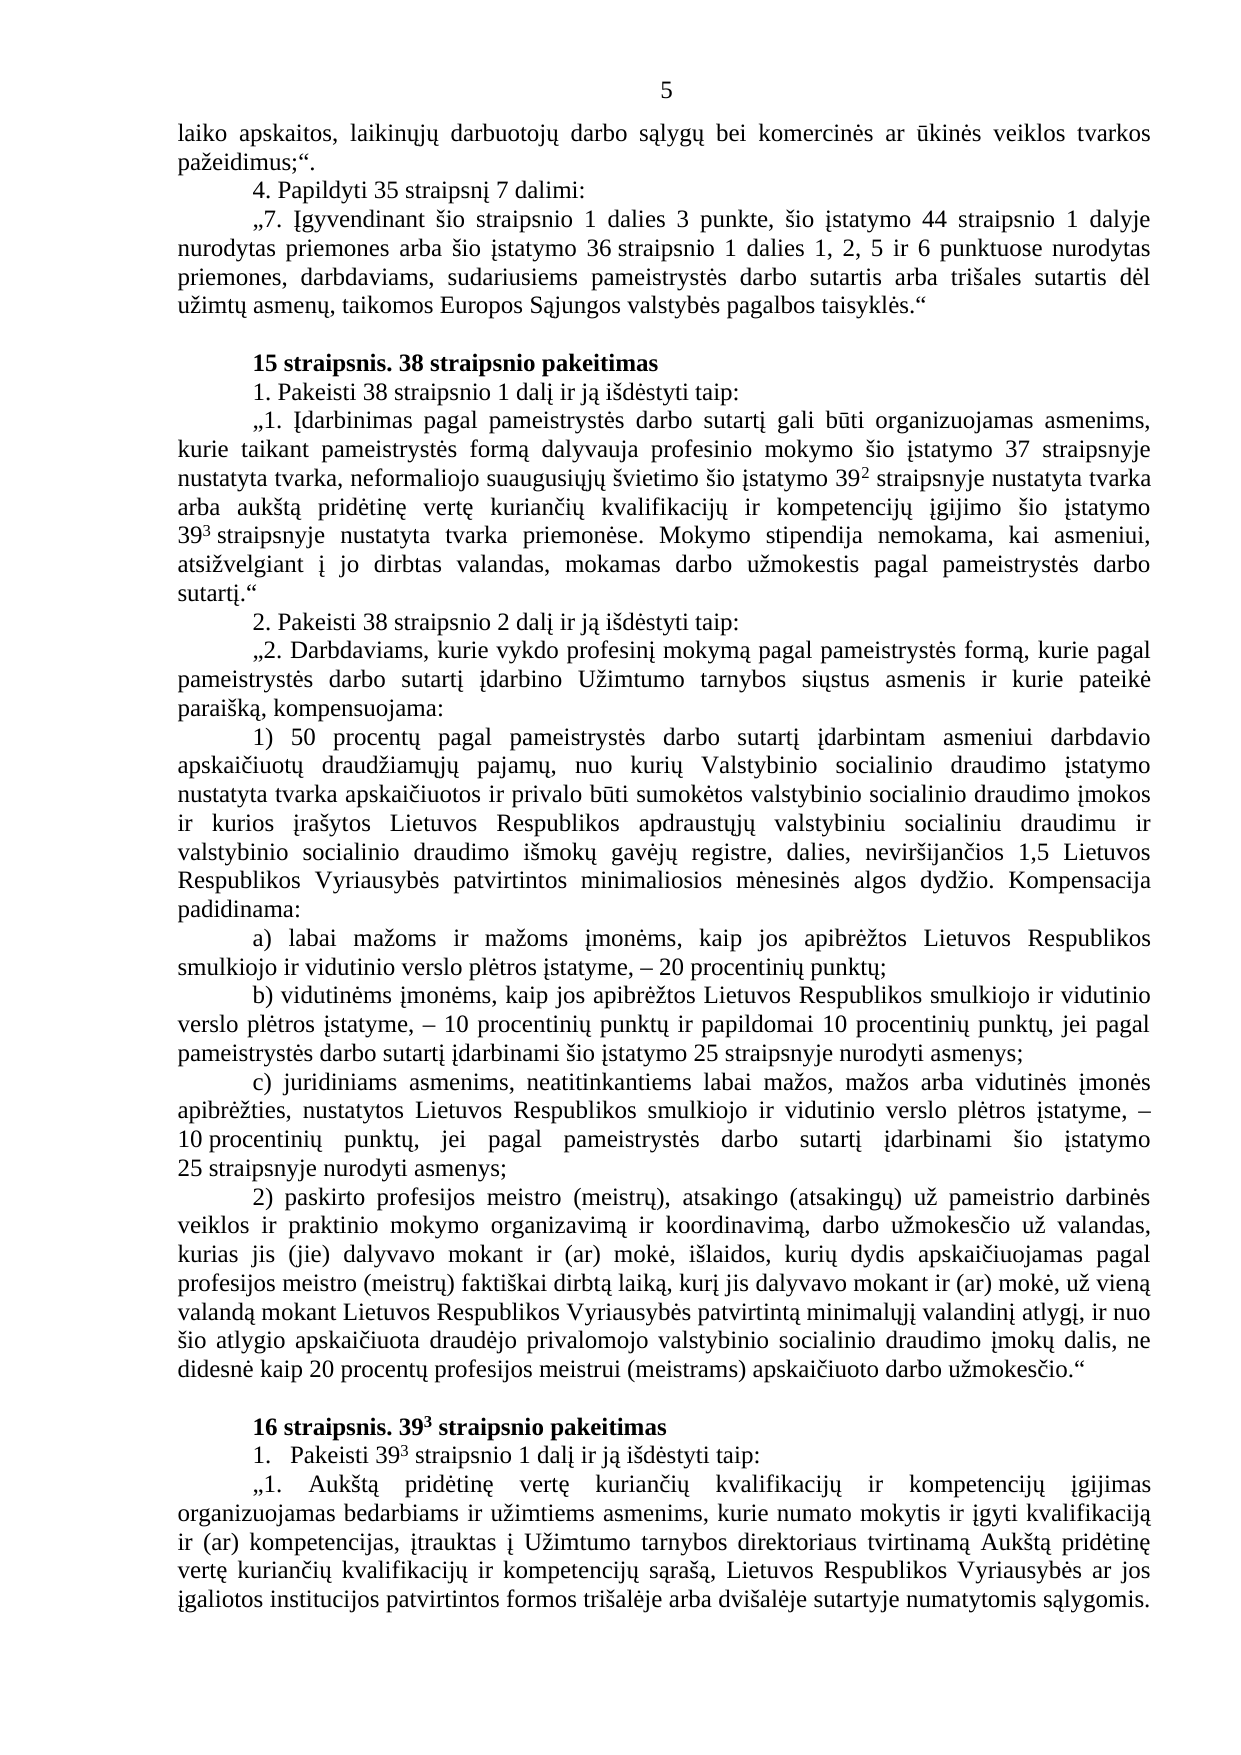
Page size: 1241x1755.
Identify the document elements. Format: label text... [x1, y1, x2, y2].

text 1. Pakeisti 393 straipsnio 1 dalį ir ją išdėstyti taip: [252, 1441, 1152, 1469]
text 4. Papildyti 35 straipsnį 7 dalimi: [177, 176, 1152, 204]
text 1. Pakeisti 38 straipsnio 1 dalį ir ją išdėstyti taip: [177, 377, 1152, 406]
text „7. Įgyvendinant šio straipsnio 1 dalies 3 punkte, šio įstatymo 44 straipsnio 1 dalyje nurodytas priemones arba šio įstatymo 36 straipsnio 1 dalies 1, 2, 5 ir 6 punktuose nurodytas priemones, darbdaviams, sudariusiems pameistrystės darbo sutartis arba trišales sutartis dėl užimtų asmenų, taikomos Europos Sąjungos valstybės pagalbos taisyklės.“ [177, 204, 1152, 319]
text „1. Įdarbinimas pagal pameistrystės darbo sutartį gali būti organizuojamas asmenims, kurie taikant pameistrystės formą dalyvauja profesinio mokymo šio įstatymo 37 straipsnyje nustatyta tvarka, neformaliojo suaugusiųjų švietimo šio įstatymo 392 straipsnyje nustatyta tvarka arba aukštą pridėtinę vertę kuriančių kvalifikacijų ir kompetencijų įgijimo šio įstatymo 393 straipsnyje nustatyta tvarka priemonėse. Mokymo stipendija nemokama, kai asmeniui, atsižvelgiant į jo dirbtas valandas, mokamas darbo užmokestis pagal pameistrystės darbo sutartį.“ [177, 406, 1152, 607]
text 2) paskirto profesijos meistro (meistrų), atsakingo (atsakingų) už pameistrio darbinės veiklos ir praktinio mokymo organizavimą ir koordinavimą, darbo užmokesčio už valandas, kurias jis (jie) dalyvavo mokant ir (ar) mokė, išlaidos, kurių dydis apskaičiuojamas pagal profesijos meistro (meistrų) faktiškai dirbtą laiką, kurį jis dalyvavo mokant ir (ar) mokė, už vieną valandą mokant Lietuvos Respublikos Vyriausybės patvirtintą minimalųjį valandinį atlygį, ir nuo šio atlygio apskaičiuota draudėjo privalomojo valstybinio socialinio draudimo įmokų dalis, ne didesnė kaip 20 procentų profesijos meistrui (meistrams) apskaičiuoto darbo užmokesčio.“ [177, 1182, 1152, 1383]
text 1) 50 procentų pagal pameistrystės darbo sutartį įdarbintam asmeniui darbdavio apskaičiuotų draudžiamųjų pajamų, nuo kurių Valstybinio socialinio draudimo įstatymo nustatyta tvarka apskaičiuotos ir privalo būti sumokėtos valstybinio socialinio draudimo įmokos ir kurios įrašytos Lietuvos Respublikos apdraustųjų valstybiniu socialiniu draudimu ir valstybinio socialinio draudimo išmokų gavėjų registre, dalies, neviršijančios 1,5 Lietuvos Respublikos Vyriausybės patvirtintos minimaliosios mėnesinės algos dydžio. Kompensacija padidinama: [177, 722, 1152, 923]
text a) labai mažoms ir mažoms įmonėms, kaip jos apibrėžtos Lietuvos Respublikos smulkiojo ir vidutinio verslo plėtros įstatyme, – 20 procentinių punktų; [177, 923, 1152, 981]
text laiko apskaitos, laikinųjų darbuotojų darbo sąlygų bei komercinės ar ūkinės veiklos tvarkos pažeidimus;“. [177, 118, 1152, 176]
text „2. Darbdaviams, kurie vykdo profesinį mokymą pagal pameistrystės formą, kurie pagal pameistrystės darbo sutartį įdarbino Užimtumo tarnybos siųstus asmenis ir kurie pateikė paraišką, kompensuojama: [177, 636, 1152, 722]
text c) juridiniams asmenims, neatitinkantiems labai mažos, mažos arba vidutinės įmonės apibrėžties, nustatytos Lietuvos Respublikos smulkiojo ir vidutinio verslo plėtros įstatyme, – 10 procentinių punktų, jei pagal pameistrystės darbo sutartį įdarbinami šio įstatymo 25 straipsnyje nurodyti asmenys; [177, 1067, 1152, 1182]
text b) vidutinėms įmonėms, kaip jos apibrėžtos Lietuvos Respublikos smulkiojo ir vidutinio verslo plėtros įstatyme, – 10 procentinių punktų ir papildomai 10 procentinių punktų, jei pagal pameistrystės darbo sutartį įdarbinami šio įstatymo 25 straipsnyje nurodyti asmenys; [177, 981, 1152, 1067]
text 15 straipsnis. 38 straipsnio pakeitimas [177, 348, 1152, 377]
text „1. Aukštą pridėtinę vertę kuriančių kvalifikacijų ir kompetencijų įgijimas organizuojamas bedarbiams ir užimtiems asmenims, kurie numato mokytis ir įgyti kvalifikaciją ir (ar) kompetencijas, įtrauktas į Užimtumo tarnybos direktoriaus tvirtinamą Aukštą pridėtinę vertę kuriančių kvalifikacijų ir kompetencijų sąrašą, Lietuvos Respublikos Vyriausybės ar jos įgaliotos institucijos patvirtintos formos trišalėje arba dvišalėje sutartyje numatytomis sąlygomis. [177, 1469, 1152, 1613]
text 16 straipsnis. 393 straipsnio pakeitimas [177, 1412, 1152, 1441]
text 2. Pakeisti 38 straipsnio 2 dalį ir ją išdėstyti taip: [177, 607, 1152, 636]
